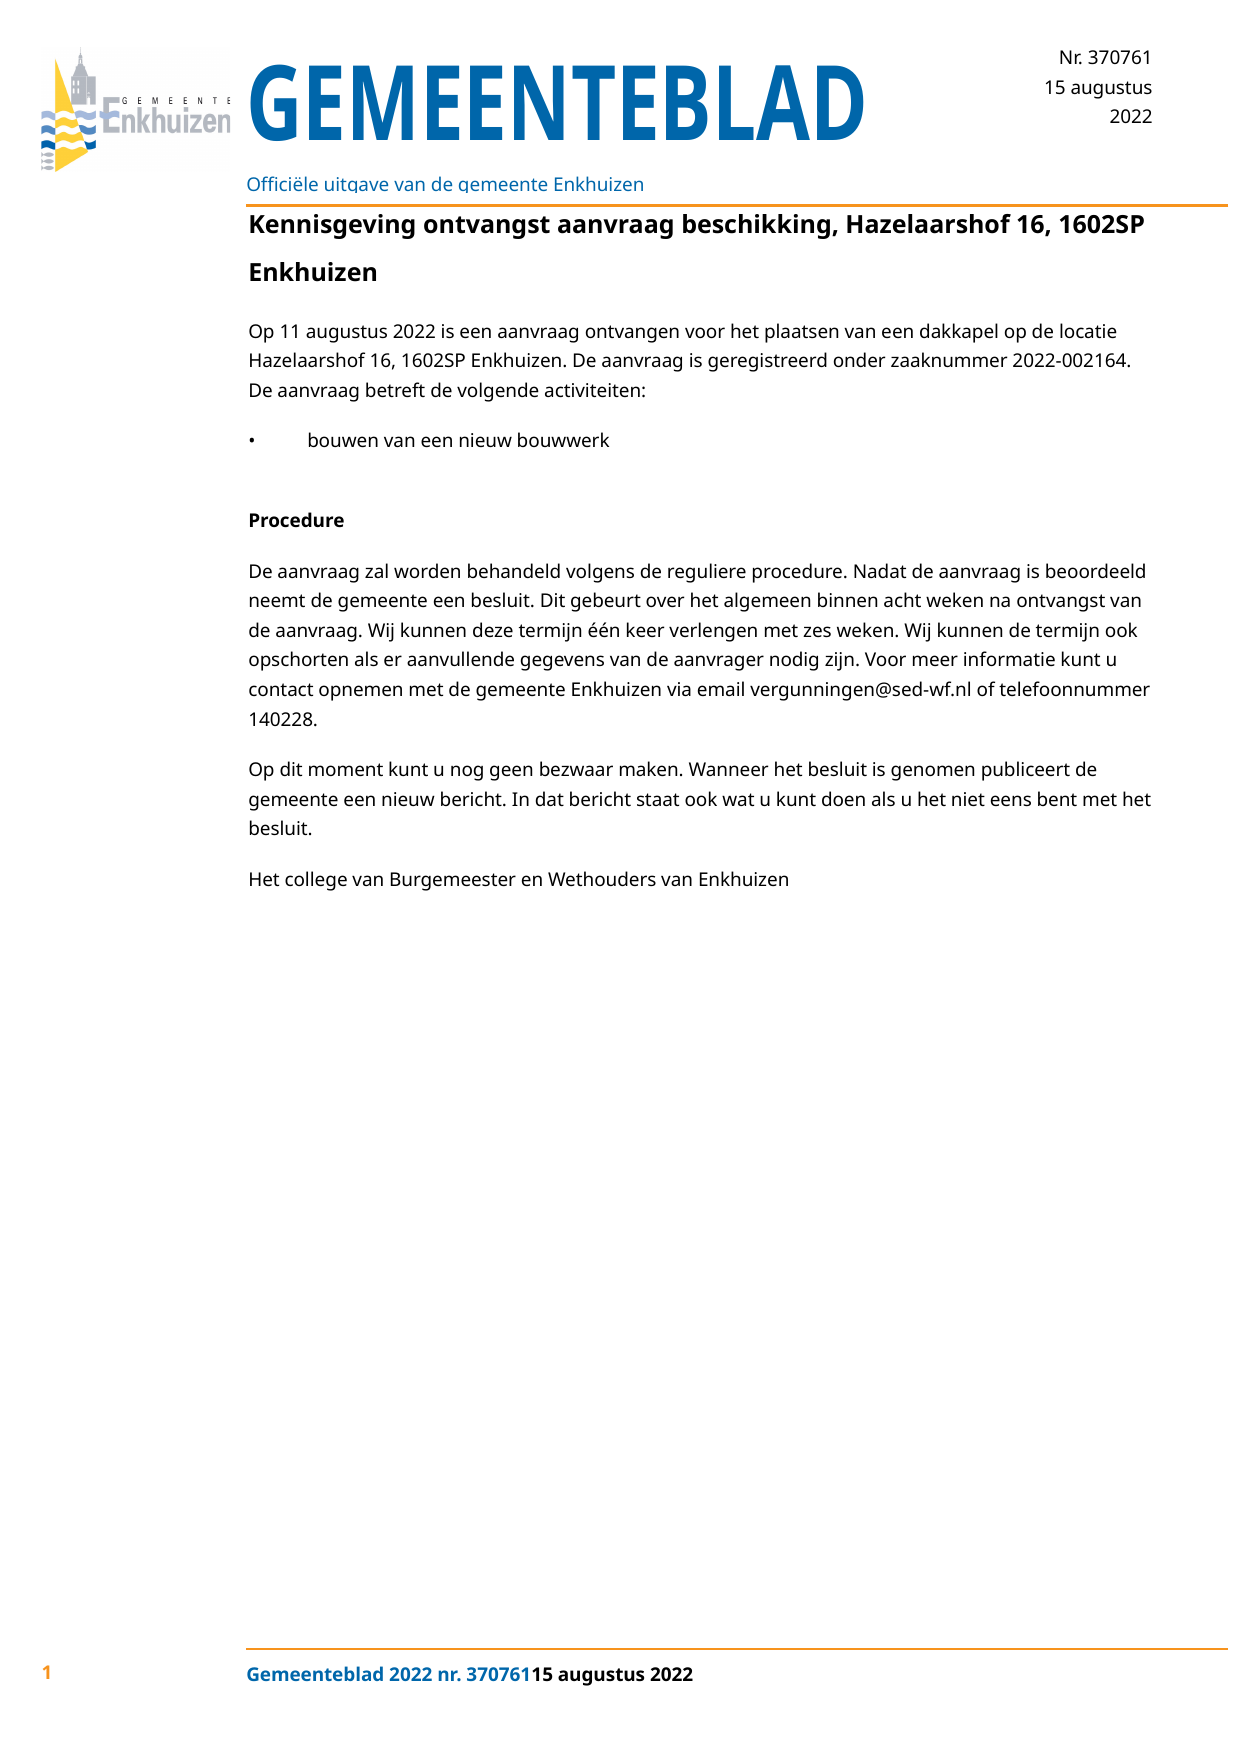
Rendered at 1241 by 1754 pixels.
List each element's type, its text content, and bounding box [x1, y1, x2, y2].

text Kennisgeving ontvangst aanvraag beschikking, Hazelaarshof 16, 1602SP Enkhuizen [248, 207, 1152, 288]
list bouwen van een nieuw bouwwerk [248, 427, 1152, 453]
text Procedure [248, 507, 1152, 533]
text De aanvraag zal worden behandeld volgens de reguliere procedure. Nadat de aanvraag is beoordeeld neemt de gemeente een besluit. Dit gebeurt over het algemeen binnen acht weken na ontvangst van de aanvraag. Wij kunnen deze termijn één keer verlengen met zes weken. Wij kunnen de termijn ook opschorten als er aanvullende gegevens van de aanvrager nodig zijn. Voor meer informatie kunt u contact opnemen met de gemeente Enkhuizen via email vergunningen@sed-wf.nl of telefoonnummer 140228. [248, 558, 1152, 732]
text Op 11 augustus 2022 is een aanvraag ontvangen voor het plaatsen van een dakkapel op de locatie Hazelaarshof 16, 1602SP Enkhuizen. De aanvraag is geregistreerd onder zaaknummer 2022-002164. De aanvraag betreft de volgende activiteiten: [248, 318, 1152, 403]
picture [41, 47, 231, 172]
text Het college van Burgemeester en Wethouders van Enkhuizen [248, 866, 1152, 892]
text Op dit moment kunt u nog geen bezwaar maken. Wanneer het besluit is genomen publiceert de gemeente een nieuw bericht. In dat bericht staat ook wat u kunt doen als u het niet eens bent met het besluit. [248, 756, 1152, 841]
